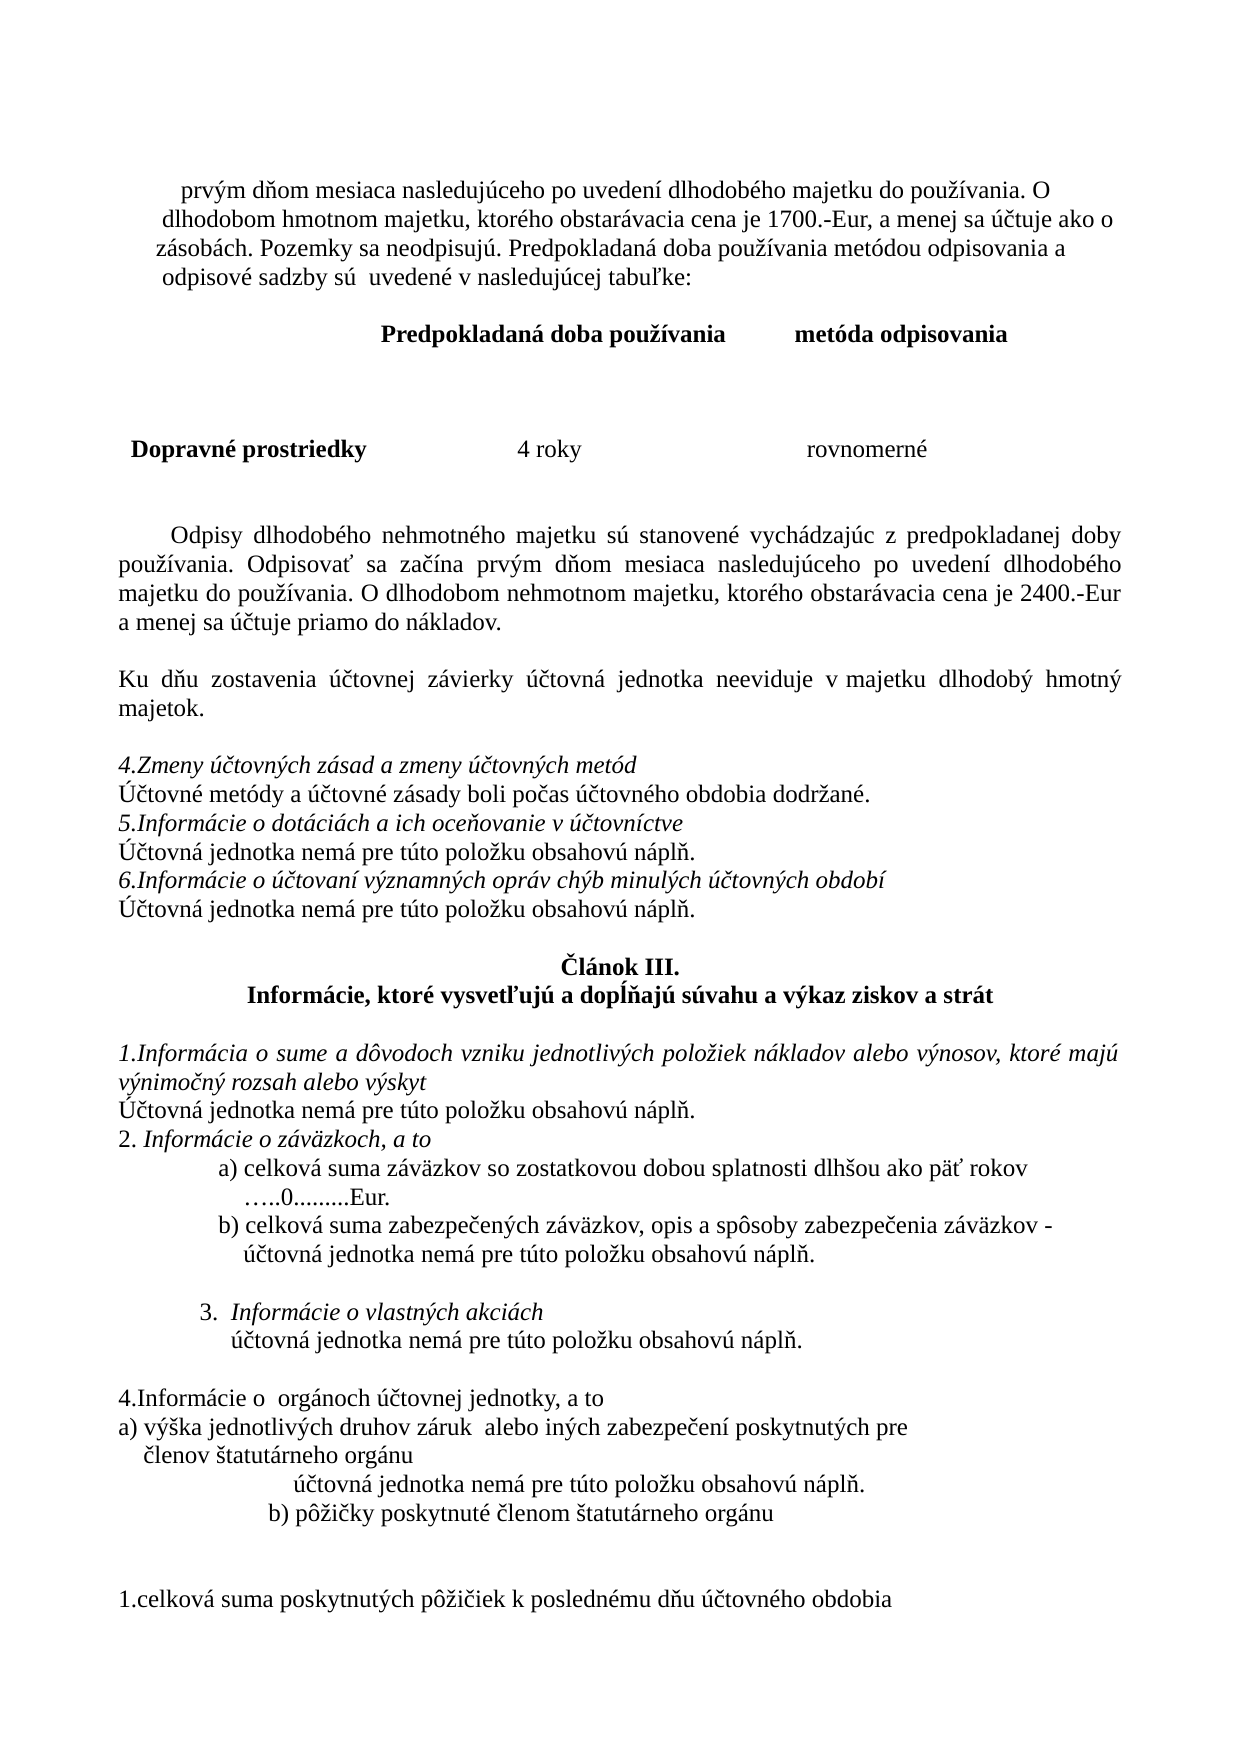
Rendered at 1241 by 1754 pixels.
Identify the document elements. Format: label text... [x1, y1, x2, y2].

text Účtovná jednotka nemá pre túto položku obsahovú náplň. [118, 837, 1122, 866]
text zásobách. Pozemky sa neodpisujú. Predpokladaná doba používania metódou odpisovania a [118, 233, 1122, 262]
list Informácia o sume a dôvodoch vzniku jednotlivých položiek nákladov alebo výnosov, ktoré majú výnimočný rozsah alebo výskyt [118, 1038, 1122, 1096]
list Informácie o orgánoch účtovnej jednotky, a to [118, 1383, 1122, 1412]
text 2. Informácie o záväzkoch, a to [118, 1124, 1122, 1153]
text Účtovné metódy a účtovné zásady boli počas účtovného obdobia dodržané. [118, 779, 1122, 808]
text b) celková suma zabezpečených záväzkov, opis a spôsoby zabezpečenia záväzkov - [118, 1211, 1122, 1239]
list Zmeny účtovných zásad a zmeny účtovných metód [118, 751, 1122, 779]
text Informácie, ktoré vysvetľujú a dopĺňajú súvahu a výkaz ziskov a strát [118, 981, 1122, 1009]
text odpisové sadzby sú uvedené v nasledujúcej tabuľke: [118, 262, 1122, 291]
text Článok III. [118, 952, 1122, 981]
text dlhodobom hmotnom majetku, ktorého obstarávacia cena je 1700.-Eur, a menej sa účtuje ako o [118, 204, 1122, 233]
list celková suma poskytnutých pôžičiek k poslednému dňu účtovného obdobia [118, 1584, 1122, 1613]
text Predpokladaná doba používania metóda odpisovania [118, 319, 1122, 348]
text prvým dňom mesiaca nasledujúceho po uvedení dlhodobého majetku do používania. O [118, 176, 1122, 204]
text 3. Informácie o vlastných akciách [118, 1297, 1122, 1326]
text a) celková suma záväzkov so zostatkovou dobou splatnosti dlhšou ako päť rokov [118, 1153, 1122, 1182]
text Odpisy dlhodobého nehmotného majetku sú stanovené vychádzajúc z predpokladanej doby používania. Odpisovať sa začína prvým dňom mesiaca nasledujúceho po uvedení dlhodobého majetku do používania. O dlhodobom nehmotnom majetku, ktorého obstarávacia cena je 2400.-Eur a menej sa účtuje priamo do nákladov. [118, 521, 1122, 636]
text Dopravné prostriedky 4 roky rovnomerné [118, 434, 1122, 463]
list Informácie o dotáciách a ich oceňovanie v účtovníctve [118, 808, 1122, 837]
text a) výška jednotlivých druhov záruk alebo iných zabezpečení poskytnutých pre [118, 1412, 1122, 1441]
text Ku dňu zostavenia účtovnej závierky účtovná jednotka neeviduje v majetku dlhodobý hmotný majetok. [118, 664, 1122, 722]
text Účtovná jednotka nemá pre túto položku obsahovú náplň. [118, 894, 1122, 923]
text b) pôžičky poskytnuté členom štatutárneho orgánu [118, 1498, 1122, 1527]
text účtovná jednotka nemá pre túto položku obsahovú náplň. [118, 1239, 1122, 1268]
text účtovná jednotka nemá pre túto položku obsahovú náplň. [118, 1469, 1122, 1498]
list Informácie o účtovaní významných opráv chýb minulých účtovných období [118, 866, 1122, 894]
text členov štatutárneho orgánu [118, 1441, 1122, 1469]
text účtovná jednotka nemá pre túto položku obsahovú náplň. [118, 1326, 1122, 1354]
text Účtovná jednotka nemá pre túto položku obsahovú náplň. [118, 1096, 1122, 1124]
text …..0.........Eur. [118, 1182, 1122, 1211]
